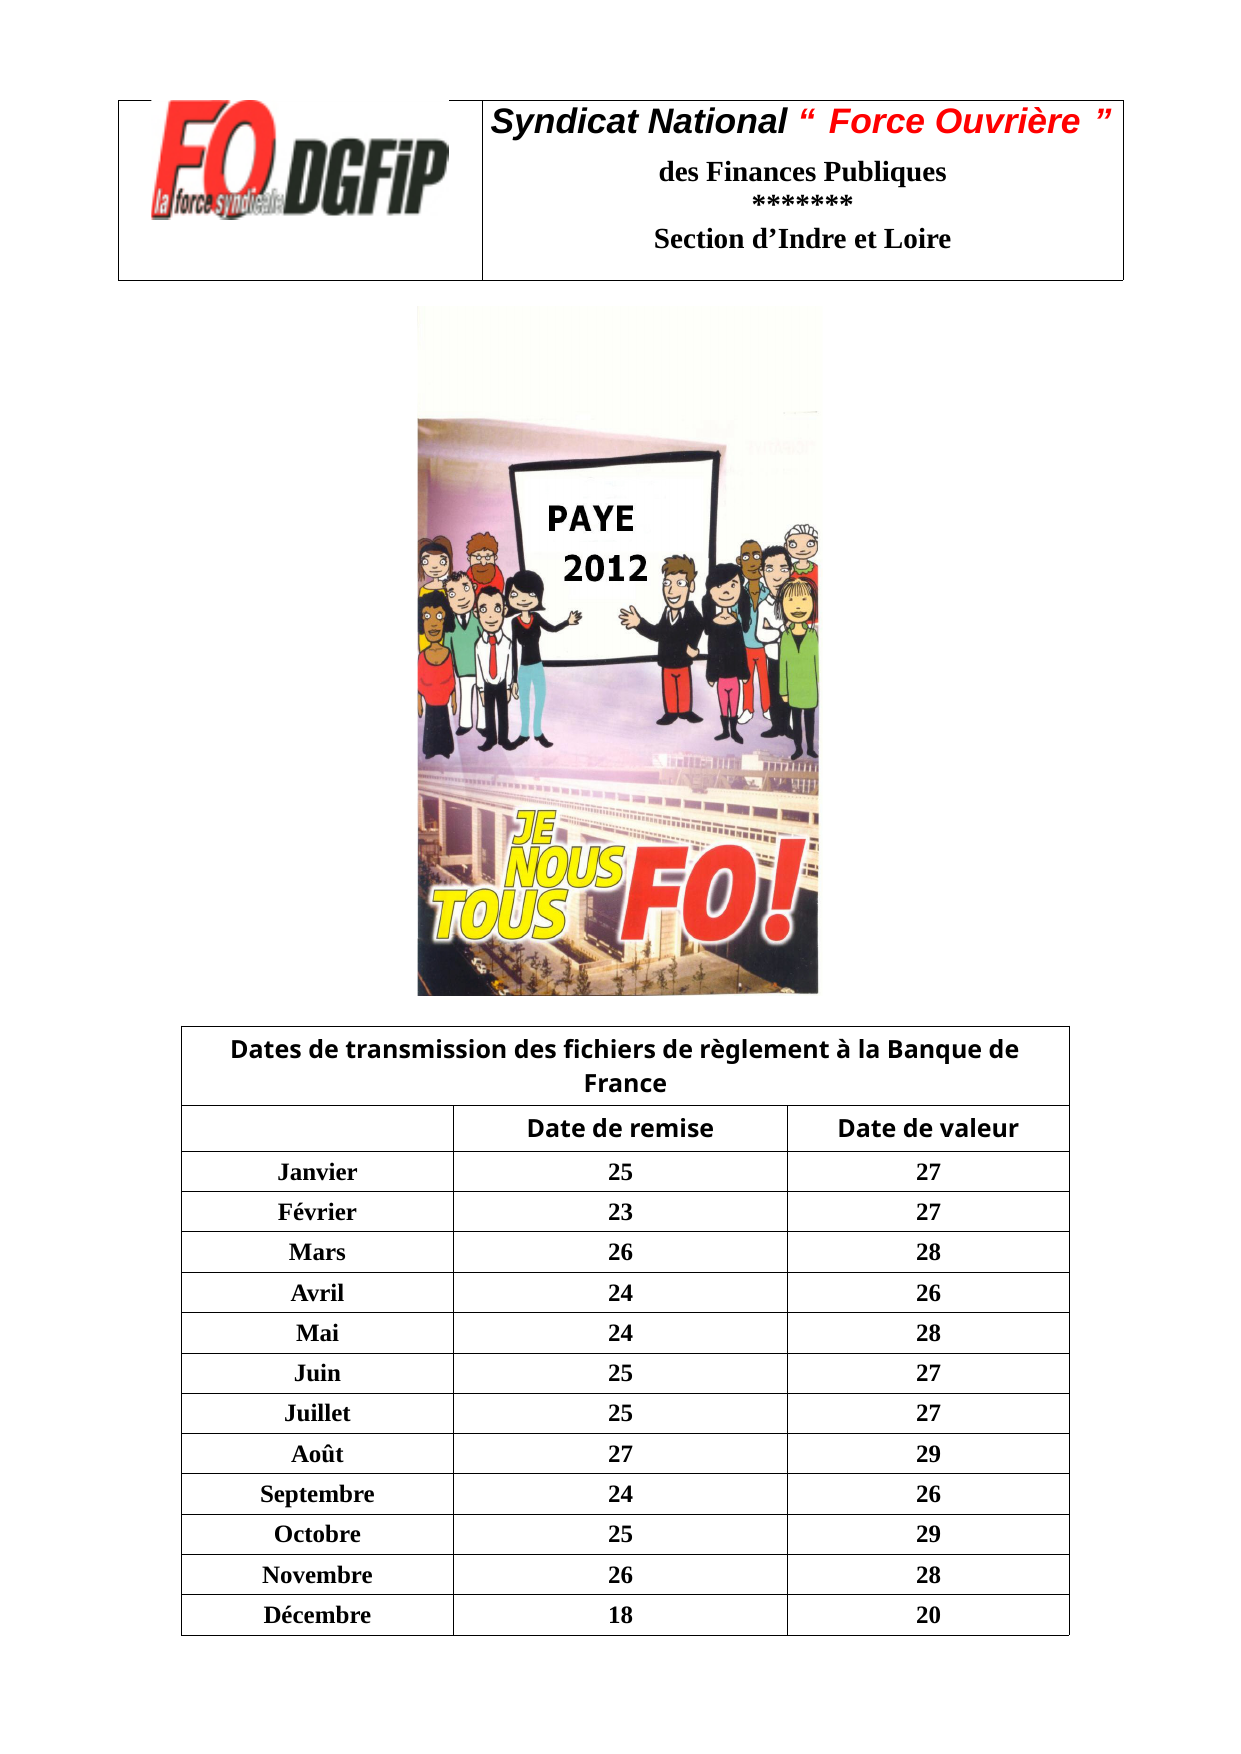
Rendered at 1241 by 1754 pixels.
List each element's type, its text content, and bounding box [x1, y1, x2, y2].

table_cell Novembre [182, 1555, 453, 1594]
table_cell 27 [788, 1394, 1069, 1433]
table_cell Date de valeur [788, 1106, 1069, 1151]
table_cell Octobre [182, 1515, 453, 1554]
table_cell 25 [454, 1354, 787, 1393]
table_cell 18 [454, 1595, 787, 1634]
table_cell 29 [788, 1434, 1069, 1473]
table_cell 25 [454, 1152, 787, 1191]
table_cell 26 [788, 1474, 1069, 1514]
table_cell Date de remise [454, 1106, 787, 1151]
table_cell 24 [454, 1474, 787, 1514]
table_cell Juillet [182, 1394, 453, 1433]
table_cell 27 [454, 1434, 787, 1473]
table_cell Décembre [182, 1595, 453, 1634]
table_cell 29 [788, 1515, 1069, 1554]
table_cell Mars [182, 1232, 453, 1272]
table_cell [182, 1106, 453, 1151]
table_cell 28 [788, 1232, 1069, 1272]
table_cell 28 [788, 1313, 1069, 1352]
table_cell Juin [182, 1354, 453, 1393]
table_cell Août [182, 1434, 453, 1473]
table_header Dates de transmission des fichiers de règlement à la Banque de France [182, 1027, 1069, 1105]
picture [151, 100, 449, 220]
table_cell 24 [454, 1313, 787, 1352]
table_cell 25 [454, 1394, 787, 1433]
table_cell Janvier [182, 1152, 453, 1191]
table_cell Février [182, 1192, 453, 1231]
table_cell 26 [788, 1273, 1069, 1312]
table_cell 20 [788, 1595, 1069, 1634]
table_cell 24 [454, 1273, 787, 1312]
table_cell 23 [454, 1192, 787, 1231]
table_cell 28 [788, 1555, 1069, 1594]
table_cell Mai [182, 1313, 453, 1352]
table_cell 27 [788, 1152, 1069, 1191]
table_cell 27 [788, 1192, 1069, 1231]
table_cell Septembre [182, 1474, 453, 1514]
table_cell 26 [454, 1555, 787, 1594]
table_cell 27 [788, 1354, 1069, 1393]
table_cell 25 [454, 1515, 787, 1554]
table_cell 26 [454, 1232, 787, 1272]
table_cell Avril [182, 1273, 453, 1312]
